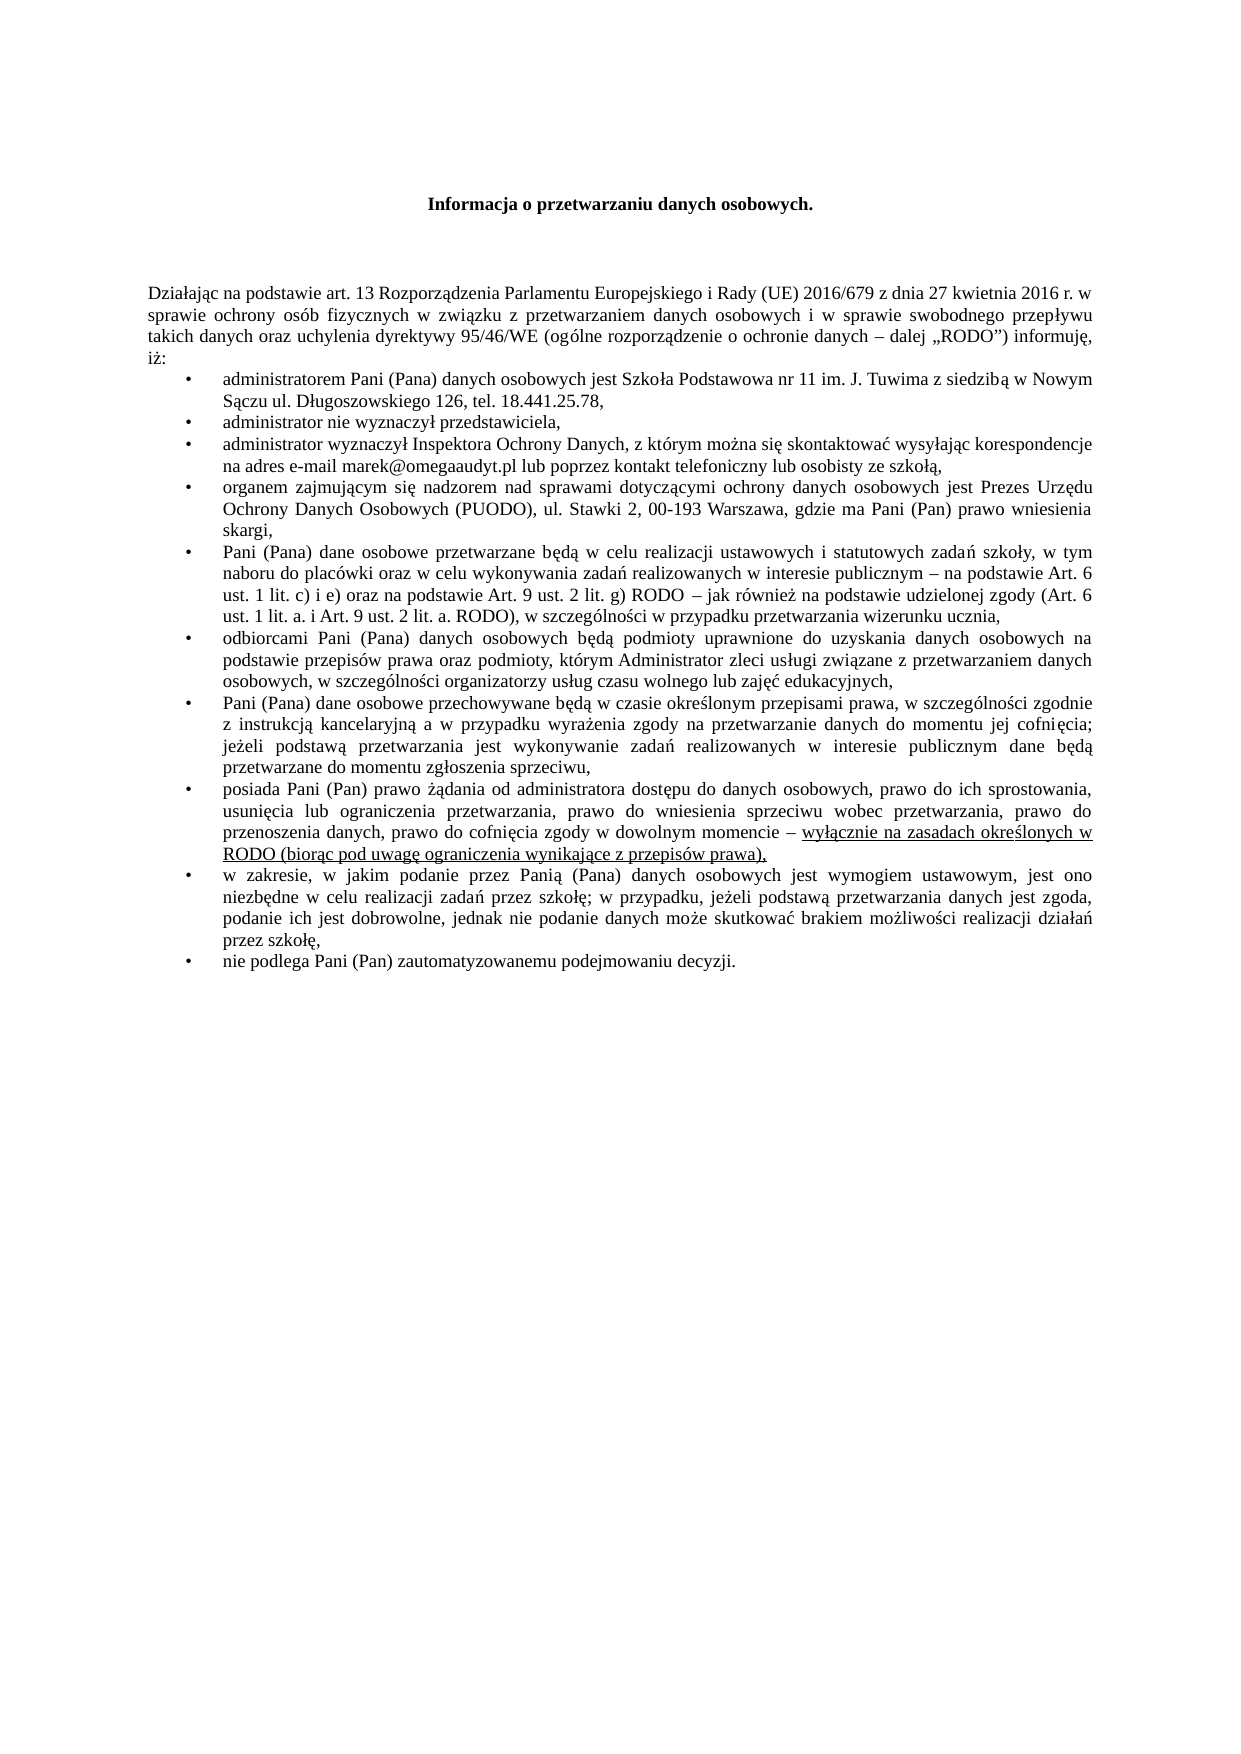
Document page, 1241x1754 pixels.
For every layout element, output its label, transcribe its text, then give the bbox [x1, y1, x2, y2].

list administratorem Pani (Pana) danych osobowych jest Szkoła Podstawowa nr 11 im. J. Tuwima z siedzibą w Nowym Sączu ul. Długoszowskiego 126, tel. 18.441.25.78, [185, 368, 1093, 411]
list nie podlega Pani (Pan) zautomatyzowanemu podejmowaniu decyzji. [223, 950, 1093, 972]
list organem zajmującym się nadzorem nad sprawami dotyczącymi ochrony danych osobowych jest Prezes Urzędu Ochrony Danych Osobowych (PUODO), ul. Stawki 2, 00-193 Warszawa, gdzie ma Pani (Pan) prawo wniesienia skargi, [185, 476, 1093, 541]
list administrator nie wyznaczył przedstawiciela, [223, 411, 1093, 433]
list Pani (Pana) dane osobowe przechowywane będą w czasie określonym przepisami prawa, w szczególności zgodnie z instrukcją kancelaryjną a w przypadku wyrażenia zgody na przetwarzanie danych do momentu jej cofnięcia; jeżeli podstawą przetwarzania jest wykonywanie zadań realizowanych w interesie publicznym dane będą przetwarzane do momentu zgłoszenia sprzeciwu, [185, 692, 1093, 778]
list Pani (Pana) dane osobowe przetwarzane będą w celu realizacji ustawowych i statutowych zadań szkoły, w tym naboru do placówki oraz w celu wykonywania zadań realizowanych w interesie publicznym – na podstawie Art. 6 ust. 1 lit. c) i e) oraz na podstawie Art. 9 ust. 2 lit. g) RODO – jak również na podstawie udzielonej zgody (Art. 6 ust. 1 lit. a. i Art. 9 ust. 2 lit. a. RODO), w szczególności w przypadku przetwarzania wizerunku ucznia, [185, 541, 1093, 627]
list w zakresie, w jakim podanie przez Panią (Pana) danych osobowych jest wymogiem ustawowym, jest ono niezbędne w celu realizacji zadań przez szkołę; w przypadku, jeżeli podstawą przetwarzania danych jest zgoda, podanie ich jest dobrowolne, jednak nie podanie danych może skutkować brakiem możliwości realizacji działań przez szkołę, [185, 864, 1093, 950]
list posiada Pani (Pan) prawo żądania od administratora dostępu do danych osobowych, prawo do ich sprostowania, usunięcia lub ograniczenia przetwarzania, prawo do wniesienia sprzeciwu wobec przetwarzania, prawo do przenoszenia danych, prawo do cofnięcia zgody w dowolnym momencie – wyłącznie na zasadach określonych w RODO (biorąc pod uwagę ograniczenia wynikające z przepisów prawa), [185, 778, 1093, 864]
list odbiorcami Pani (Pana) danych osobowych będą podmioty uprawnione do uzyskania danych osobowych na podstawie przepisów prawa oraz podmioty, którym Administrator zleci usługi związane z przetwarzaniem danych osobowych, w szczególności organizatorzy usług czasu wolnego lub zajęć edukacyjnych, [185, 627, 1093, 692]
list administrator wyznaczył Inspektora Ochrony Danych, z którym można się skontaktować wysyłając korespondencje na adres e-mail marek@omegaaudyt.pl lub poprzez kontakt telefoniczny lub osobisty ze szkołą, [185, 433, 1093, 476]
text Działając na podstawie art. 13 Rozporządzenia Parlamentu Europejskiego i Rady (UE) 2016/679 z dnia 27 kwietnia 2016 r. w sprawie ochrony osób fizycznych w związku z przetwarzaniem danych osobowych i w sprawie swobodnego przepływu takich danych oraz uchylenia dyrektywy 95/46/WE (ogólne rozporządzenie o ochronie danych – dalej „RODO”) informuję, iż: [148, 282, 1093, 368]
text Informacja o przetwarzaniu danych osobowych. [148, 193, 1093, 215]
